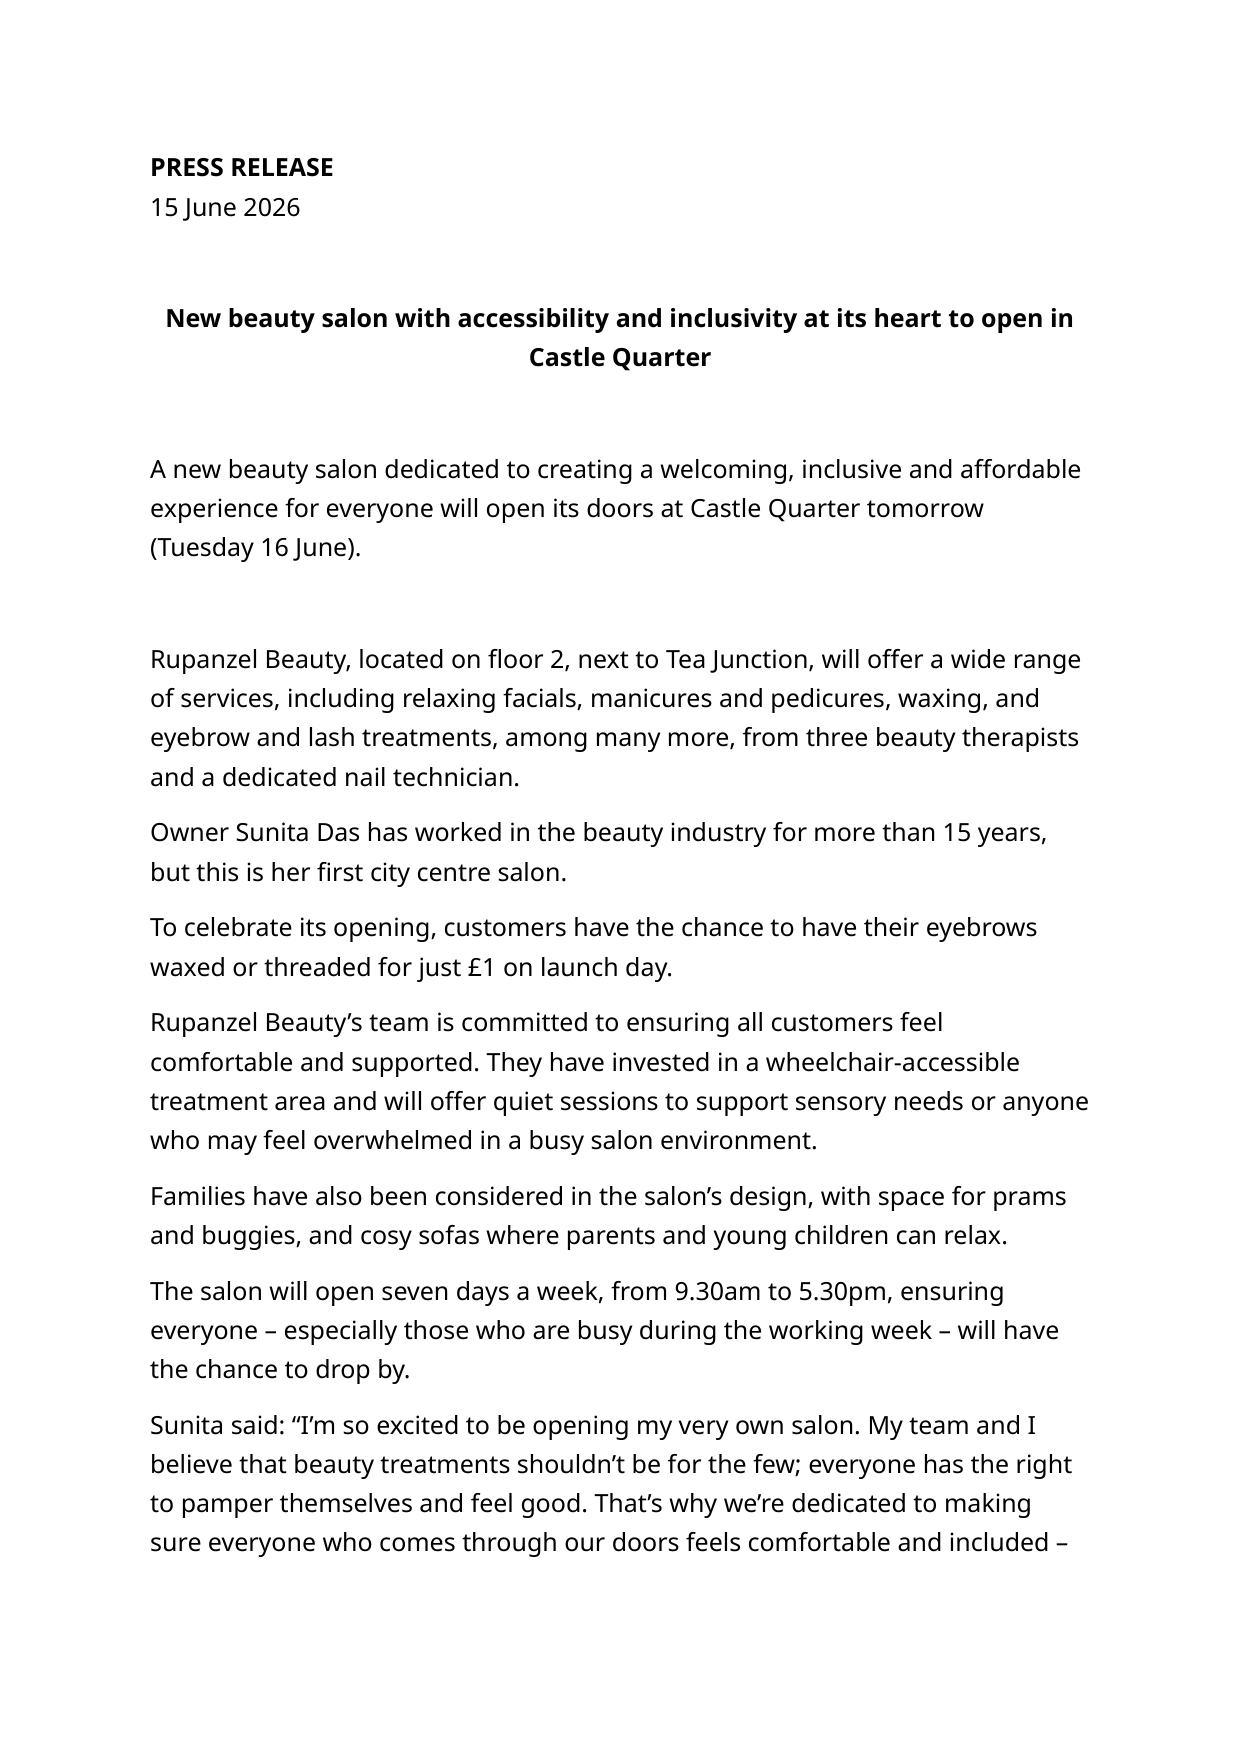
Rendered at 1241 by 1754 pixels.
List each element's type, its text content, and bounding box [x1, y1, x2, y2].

text New beauty salon with accessibility and inclusivity at its heart to open in Castle Quarter [150, 301, 1090, 374]
text Families have also been considered in the salon’s design, with space for prams and buggies, and cosy sofas where parents and young children can relax. [150, 1178, 1090, 1252]
text The salon will open seven days a week, from 9.30am to 5.30pm, ensuring everyone – especially those who are busy during the working week – will have the chance to drop by. [150, 1273, 1090, 1386]
text PRESS RELEASE 15 June 2026 [150, 150, 1090, 223]
text Owner Sunita Das has worked in the beauty industry for more than 15 years, but this is her first city centre salon. [150, 815, 1090, 888]
text Rupanzel Beauty, located on floor 2, next to Tea Junction, will offer a wide range of services, including relaxing facials, manicures and pedicures, waxing, and eyebrow and lash treatments, among many more, from three beauty therapists and a dedicated nail technician. [150, 642, 1090, 793]
text To celebrate its opening, customers have the chance to have their eyebrows waxed or threaded for just £1 on launch day. [150, 910, 1090, 983]
text Sunita said: “I’m so excited to be opening my very own salon. My team and I believe that beauty treatments shouldn’t be for the few; everyone has the right to pamper themselves and feel good. That’s why we’re dedicated to making sure everyone who comes through our doors feels comfortable and included – [150, 1407, 1090, 1559]
text Rupanzel Beauty’s team is committed to ensuring all customers feel comfortable and supported. They have invested in a wheelchair-accessible treatment area and will offer quiet sessions to support sensory needs or anyone who may feel overwhelmed in a busy salon environment. [150, 1005, 1090, 1157]
text A new beauty salon dedicated to creating a welcoming, inclusive and affordable experience for everyone will open its doors at Castle Quarter tomorrow (Tuesday 16 June). [150, 452, 1090, 564]
